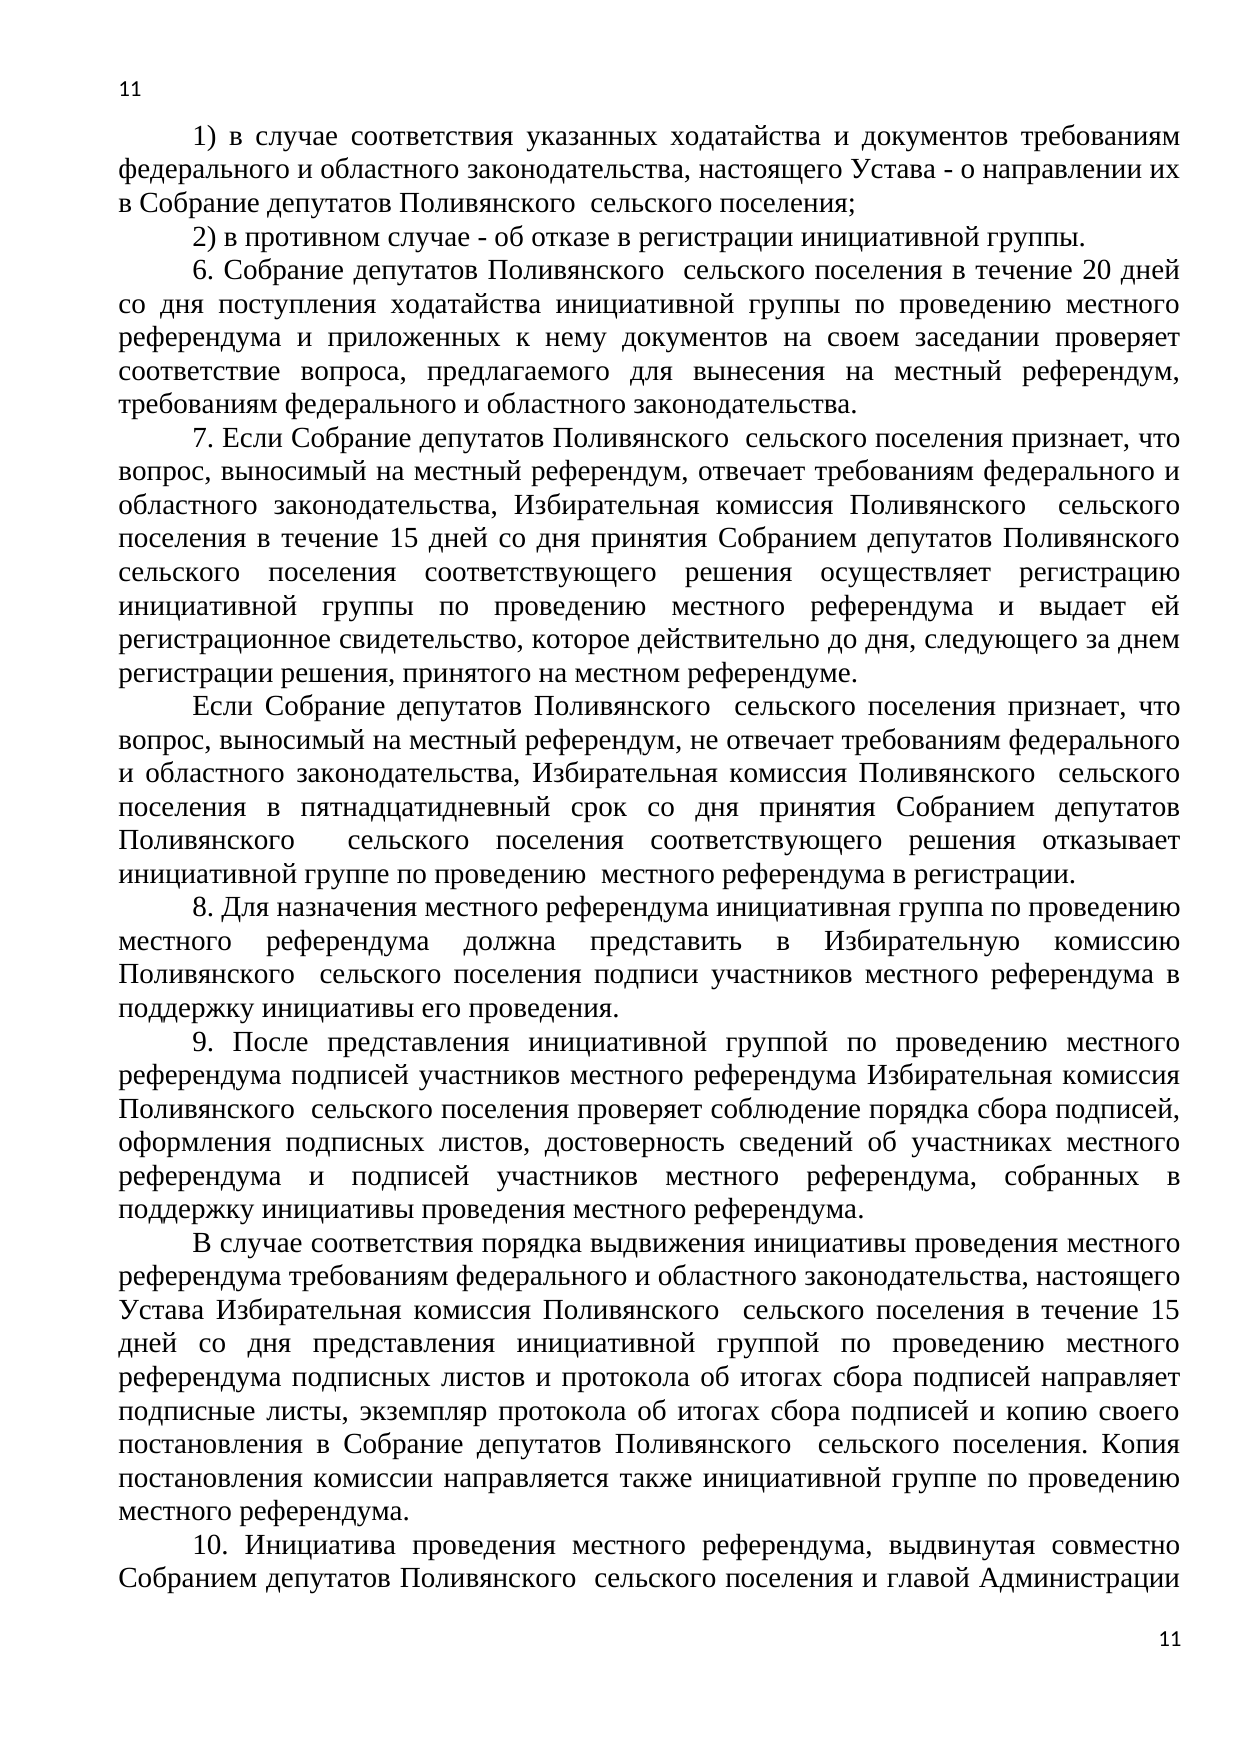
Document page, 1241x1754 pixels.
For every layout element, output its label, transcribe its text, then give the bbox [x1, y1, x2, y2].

text 10. Инициатива проведения местного референдума, выдвинутая совместно Собранием депутатов Поливянского сельского поселения и главой Администрации [118, 1527, 1181, 1594]
text Если Собрание депутатов Поливянского сельского поселения признает, что вопрос, выносимый на местный референдум, не отвечает требованиям федерального и областного законодательства, Избирательная комиссия Поливянского сельского поселения в пятнадцатидневный срок со дня принятия Собранием депутатов Поливянского сельского поселения соответствующего решения отказывает инициативной группе по проведению местного референдума в регистрации. [118, 688, 1181, 889]
text 9. После представления инициативной группой по проведению местного референдума подписей участников местного референдума Избирательная комиссия Поливянского сельского поселения проверяет соблюдение порядка сбора подписей, оформления подписных листов, достоверность сведений об участниках местного референдума и подписей участников местного референдума, собранных в поддержку инициативы проведения местного референдума. [118, 1024, 1181, 1225]
text 8. Для назначения местного референдума инициативная группа по проведению местного референдума должна представить в Избирательную комиссию Поливянского сельского поселения подписи участников местного референдума в поддержку инициативы его проведения. [118, 889, 1181, 1024]
text В случае соответствия порядка выдвижения инициативы проведения местного референдума требованиям федерального и областного законодательства, настоящего Устава Избирательная комиссия Поливянского сельского поселения в течение 15 дней со дня представления инициативной группой по проведению местного референдума подписных листов и протокола об итогах сбора подписей направляет подписные листы, экземпляр протокола об итогах сбора подписей и копию своего постановления в Собрание депутатов Поливянского сельского поселения. Копия постановления комиссии направляется также инициативной группе по проведению местного референдума. [118, 1225, 1181, 1527]
text 6. Собрание депутатов Поливянского сельского поселения в течение 20 дней со дня поступления ходатайства инициативной группы по проведению местного референдума и приложенных к нему документов на своем заседании проверяет соответствие вопроса, предлагаемого для вынесения на местный референдум, требованиям федерального и областного законодательства. [118, 252, 1181, 420]
text 7. Если Собрание депутатов Поливянского сельского поселения признает, что вопрос, выносимый на местный референдум, отвечает требованиям федерального и областного законодательства, Избирательная комиссия Поливянского сельского поселения в течение 15 дней со дня принятия Собранием депутатов Поливянского сельского поселения соответствующего решения осуществляет регистрацию инициативной группы по проведению местного референдума и выдает ей регистрационное свидетельство, которое действительно до дня, следующего за днем регистрации решения, принятого на местном референдуме. [118, 420, 1181, 688]
text 1) в случае соответствия указанных ходатайства и документов требованиям федерального и областного законодательства, настоящего Устава - о направлении их в Собрание депутатов Поливянского сельского поселения; [118, 118, 1181, 219]
text 2) в противном случае - об отказе в регистрации инициативной группы. [118, 219, 1181, 252]
